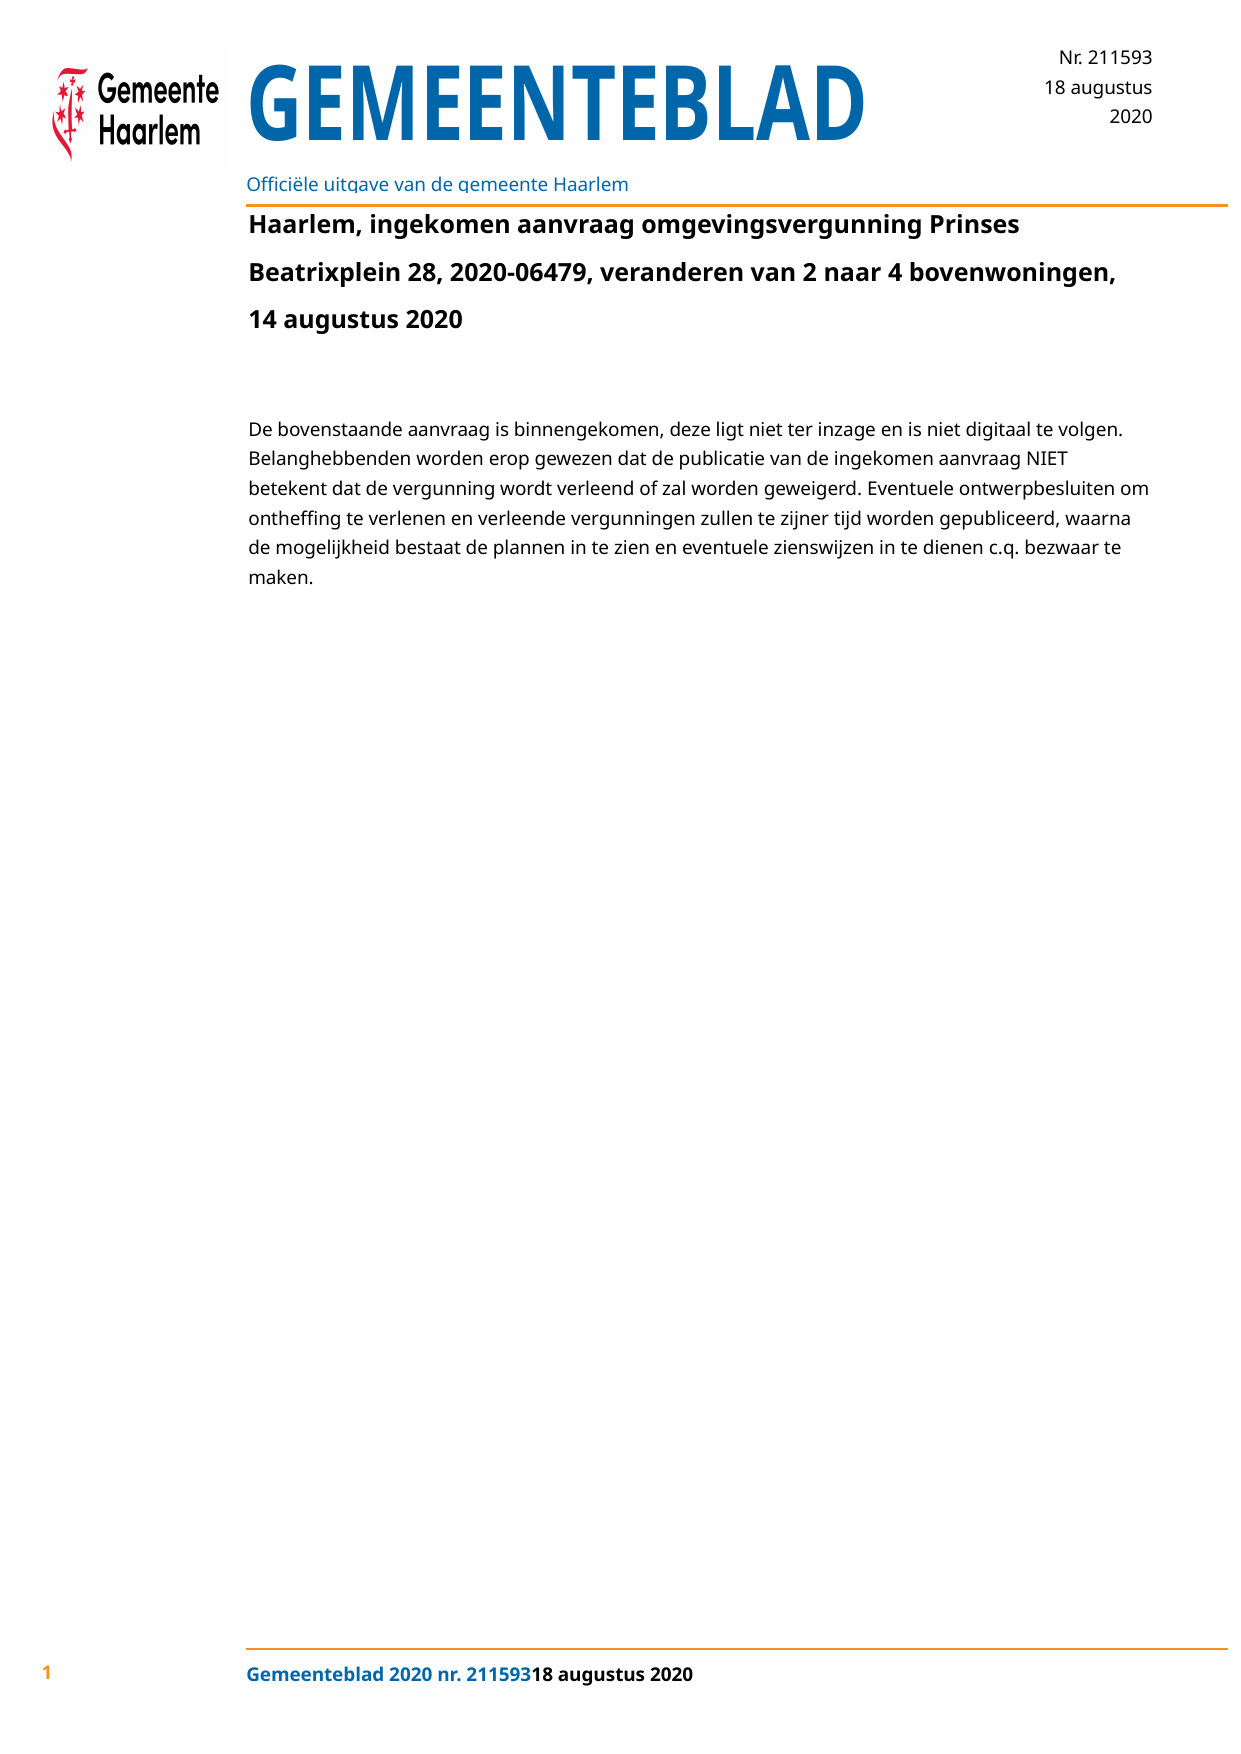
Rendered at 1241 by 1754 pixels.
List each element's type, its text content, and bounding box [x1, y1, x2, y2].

picture [41, 47, 231, 172]
text Haarlem, ingekomen aanvraag omgevingsvergunning Prinses Beatrixplein 28, 2020-06479, veranderen van 2 naar 4 bovenwoningen, 14 augustus 2020 [248, 207, 1152, 336]
text De bovenstaande aanvraag is binnengekomen, deze ligt niet ter inzage en is niet digitaal te volgen. Belanghebbenden worden erop gewezen dat de publicatie van de ingekomen aanvraag NIET betekent dat de vergunning wordt verleend of zal worden geweigerd. Eventuele ontwerpbesluiten om ontheffing te verlenen en verleende vergunningen zullen te zijner tijd worden gepubliceerd, waarna de mogelijkheid bestaat de plannen in te zien en eventuele zienswijzen in te dienen c.q. bezwaar te maken. [248, 416, 1152, 589]
